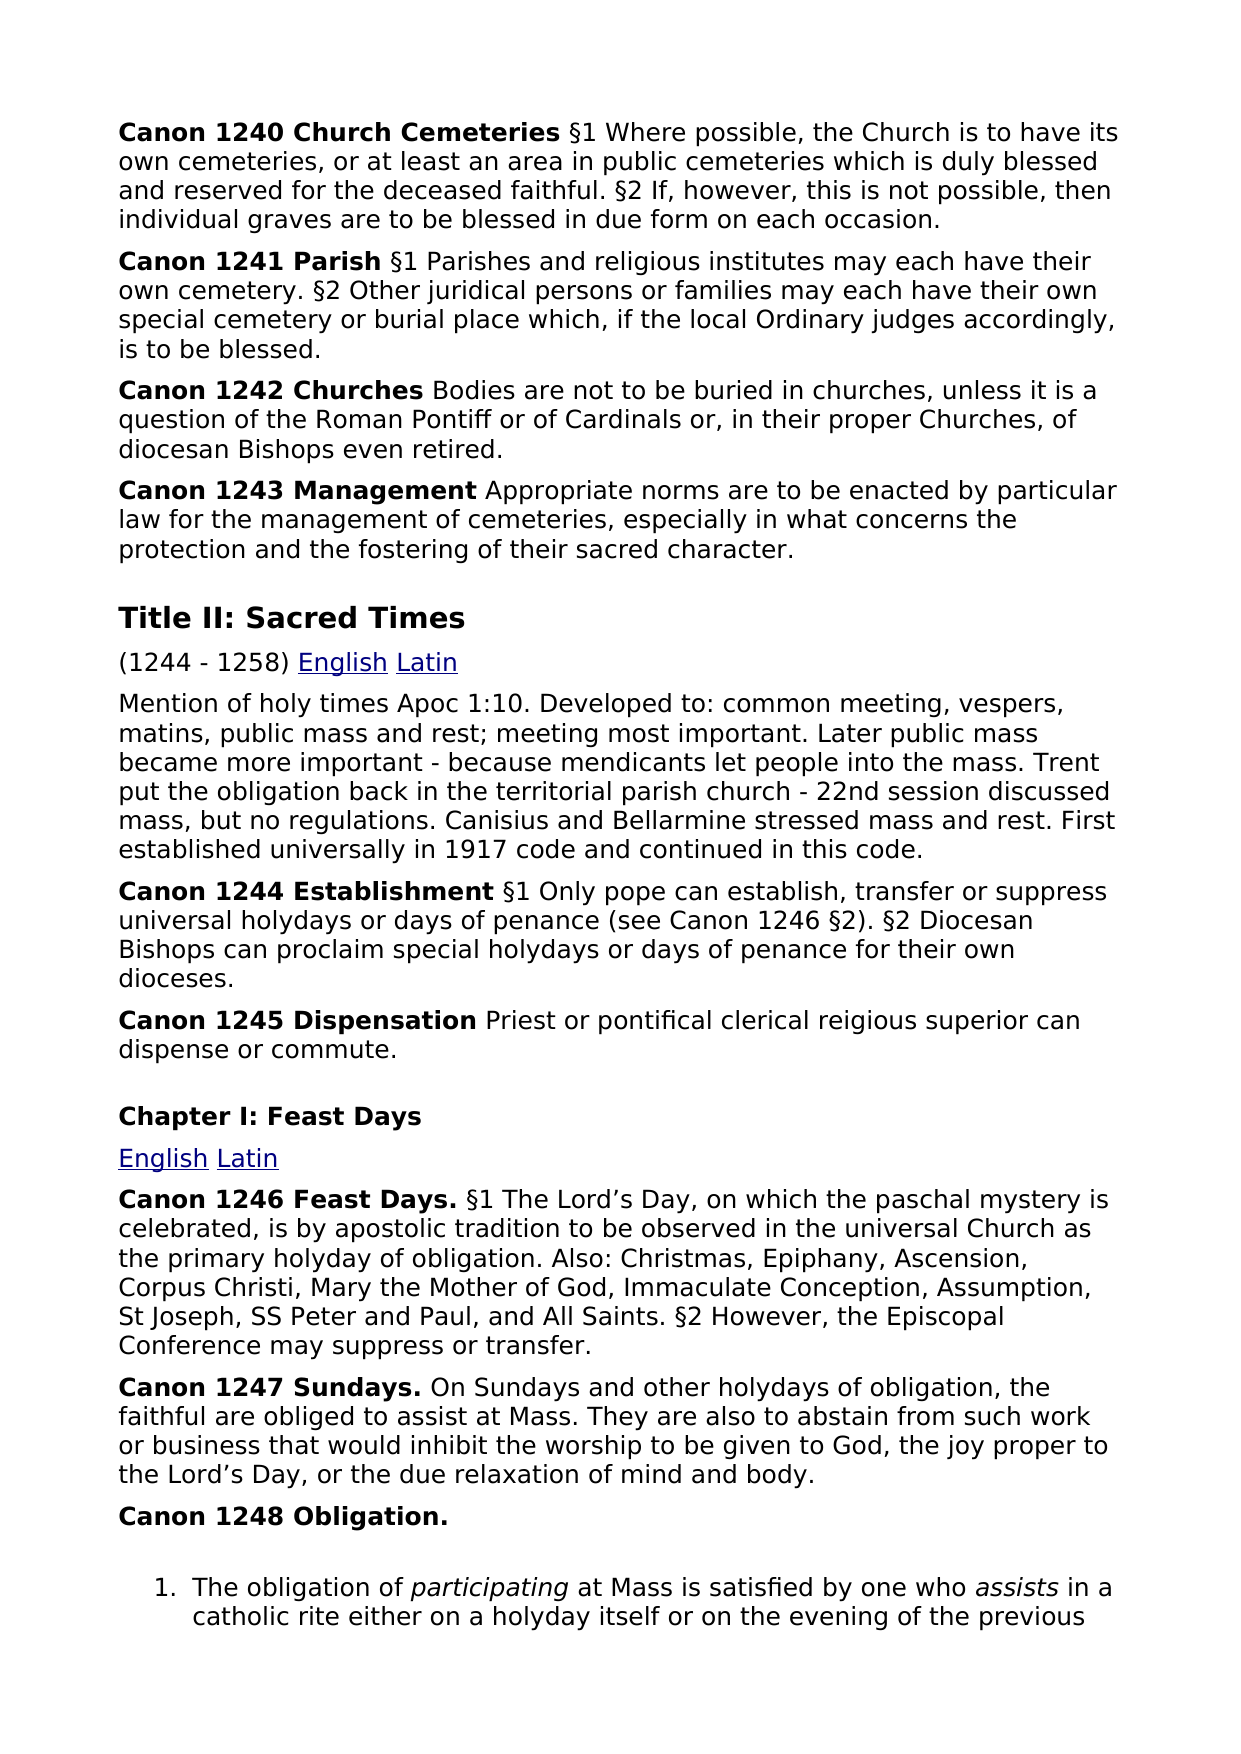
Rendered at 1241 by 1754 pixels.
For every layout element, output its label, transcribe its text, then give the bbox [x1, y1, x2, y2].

subtitle Title II: Sacred Times [118, 601, 1122, 635]
text (1244 - 1258) English Latin [118, 648, 1122, 677]
text Mention of holy times Apoc 1:10. Developed to: common meeting, vespers, matins, public mass and rest; meeting most important. Later public mass became more important - because mendicants let people into the mass. Trent put the obligation back in the territorial parish church - 22nd session discussed mass, but no regulations. Canisius and Bellarmine stressed mass and rest. First established universally in 1917 code and continued in this code. [118, 689, 1122, 864]
text Canon 1248 Obligation. [118, 1502, 1122, 1531]
text Canon 1247 Sundays. On Sundays and other holydays of obligation, the faithful are obliged to assist at Mass. They are also to abstain from such work or business that would inhibit the worship to be given to God, the joy proper to the Lord’s Day, or the due relaxation of mind and body. [118, 1373, 1122, 1489]
text Canon 1245 Dispensation Priest or pontifical clerical reigious superior can dispense or commute. [118, 1006, 1122, 1064]
list The obligation of participating at Mass is satisfied by one who assists in a catholic rite either on a holyday itself or on the evening of the previous [177, 1573, 1122, 1632]
text Canon 1244 Establishment §1 Only pope can establish, transfer or suppress universal holydays or days of penance (see Canon 1246 §2). §2 Diocesan Bishops can proclaim special holydays or days of penance for their own dioceses. [118, 877, 1122, 994]
text Canon 1242 Churches Bodies are not to be buried in churches, unless it is a question of the Roman Pontiff or of Cardinals or, in their proper Churches, of diocesan Bishops even retired. [118, 376, 1122, 464]
subtitle Chapter I: Feast Days [118, 1102, 1122, 1131]
text English Latin [118, 1144, 1122, 1173]
text Canon 1241 Parish §1 Parishes and religious institutes may each have their own cemetery. §2 Other juridical persons or families may each have their own special cemetery or burial place which, if the local Ordinary judges accordingly, is to be blessed. [118, 247, 1122, 364]
text Canon 1240 Church Cemeteries §1 Where possible, the Church is to have its own cemeteries, or at least an area in public cemeteries which is duly blessed and reserved for the deceased faithful. §2 If, however, this is not possible, then individual graves are to be blessed in due form on each occasion. [118, 118, 1122, 235]
text Canon 1243 Management Appropriate norms are to be enacted by particular law for the management of cemeteries, especially in what concerns the protection and the fostering of their sacred character. [118, 476, 1122, 564]
text Canon 1246 Feast Days. §1 The Lord’s Day, on which the paschal mystery is celebrated, is by apostolic tradition to be observed in the universal Church as the primary holyday of obligation. Also: Christmas, Epiphany, Ascension, Corpus Christi, Mary the Mother of God, Immaculate Conception, Assumption, St Joseph, SS Peter and Paul, and All Saints. §2 However, the Episcopal Conference may suppress or transfer. [118, 1185, 1122, 1360]
